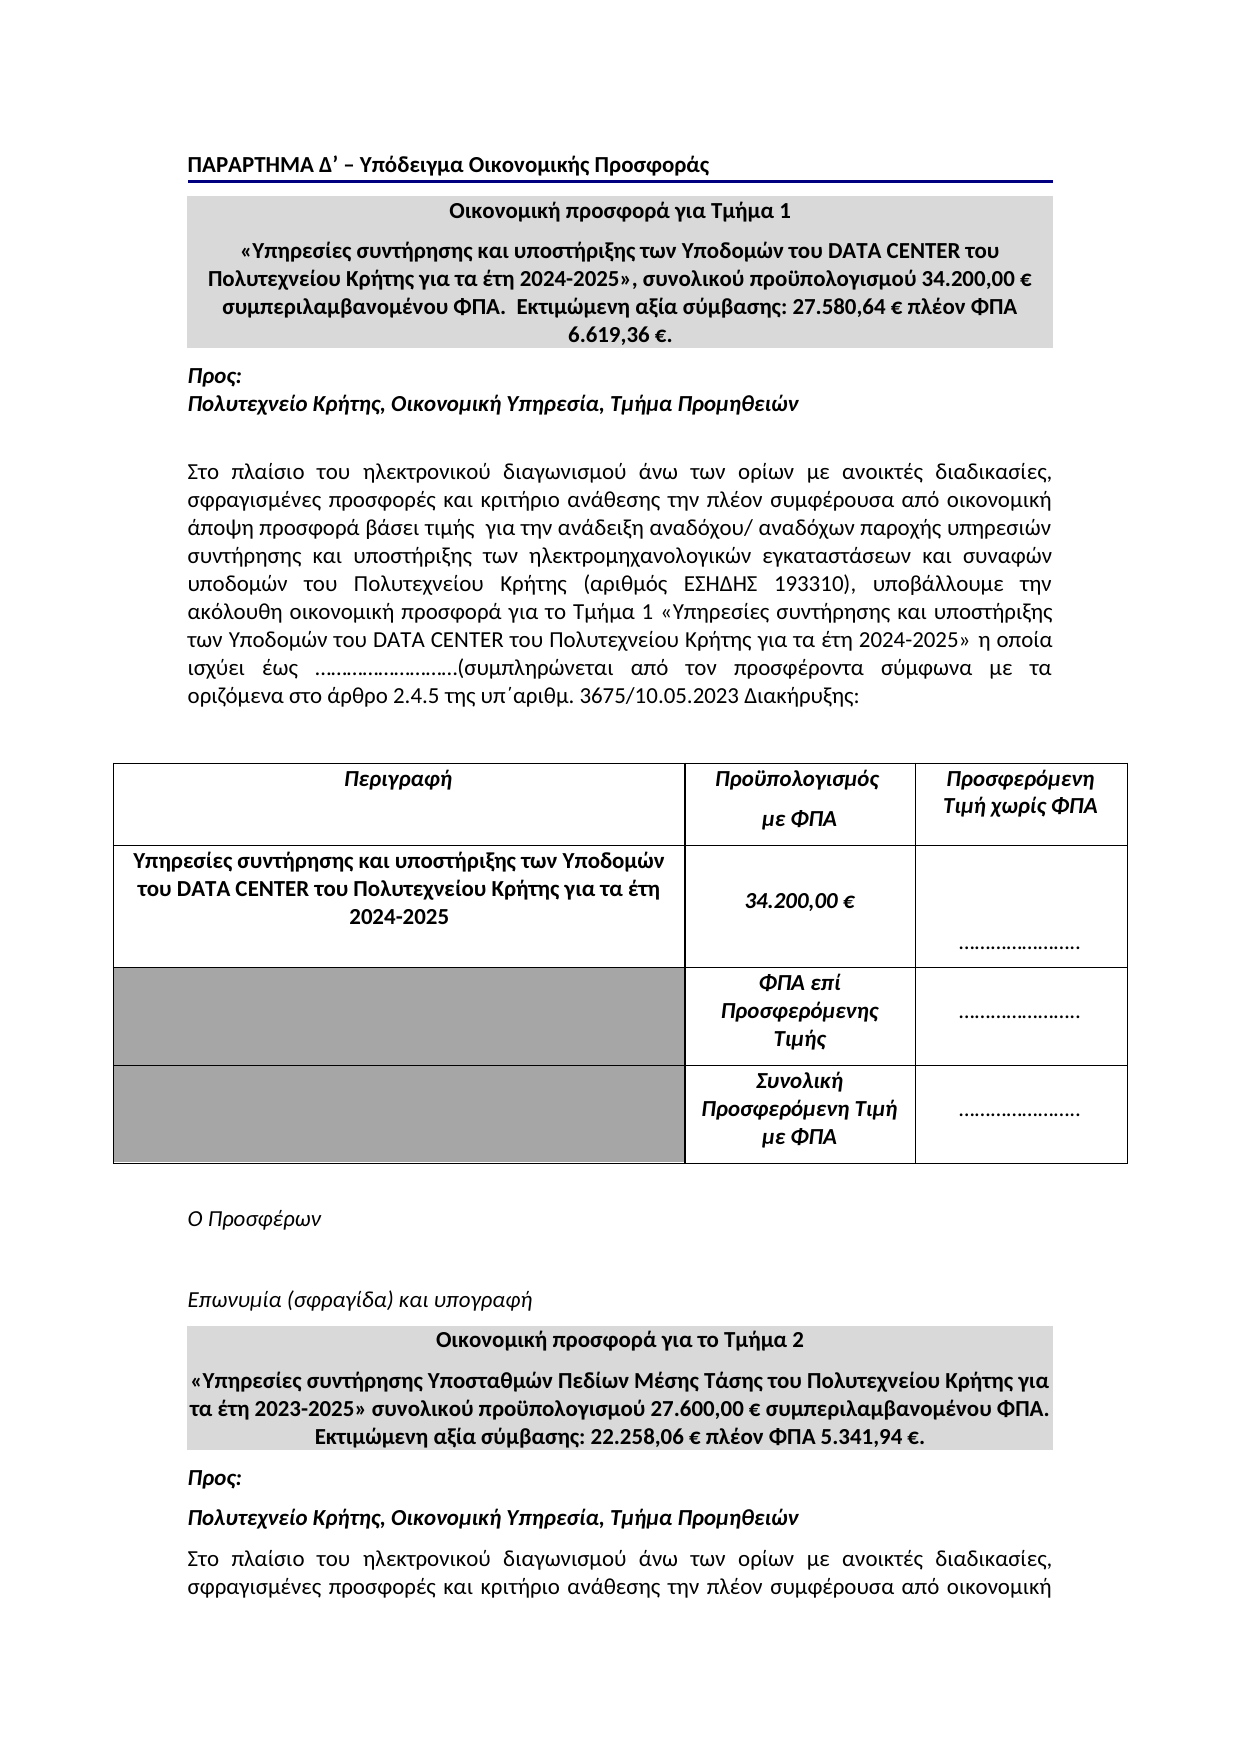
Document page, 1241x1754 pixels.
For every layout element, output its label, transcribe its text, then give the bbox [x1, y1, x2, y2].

text Προς: [187, 361, 1053, 389]
text Στο πλαίσιο του ηλεκτρονικού διαγωνισμού άνω των ορίων με ανοικτές διαδικασίες, σφραγισμένες προσφορές και κριτήριο ανάθεσης την πλέον συμφέρουσα από οικονομική άποψη προσφορά βάσει τιμής για την ανάδειξη αναδόχου/ αναδόχων παροχής υπηρεσιών συντήρησης και υποστήριξης των ηλεκτρομηχανολογικών εγκαταστάσεων και συναφών υποδομών του Πολυτεχνείου Κρήτης (αριθμός ΕΣΗΔΗΣ 193310), υποβάλλουμε την ακόλουθη οικονομική προσφορά για το Τμήμα 1 «Υπηρεσίες συντήρησης και υποστήριξης των Υποδομών του DATA CENTER του Πολυτεχνείου Κρήτης για τα έτη 2024-2025» η οποία ισχύει έως ………………………(συμπληρώνεται από τον προσφέροντα σύμφωνα με τα οριζόμενα στο άρθρο 2.4.5 της υπ΄αριθμ. 3675/10.05.2023 Διακήρυξης: [187, 457, 1053, 709]
text «Υπηρεσίες συντήρησης και υποστήριξης των Υποδομών του DATA CENTER του Πολυτεχνείου Κρήτης για τα έτη 2024-2025», συνολικού προϋπολογισμού 34.200,00 € συμπεριλαμβανομένου ΦΠΑ. Εκτιμώμενη αξία σύμβασης: 27.580,64 € πλέον ΦΠΑ 6.619,36 €. [187, 236, 1053, 348]
table_cell Συνολική Προσφερόμενη Τιμή με ΦΠΑ [686, 1066, 915, 1162]
table_cell ………………….. [916, 968, 1127, 1065]
table_cell [114, 968, 684, 1065]
text Επωνυμία (σφραγίδα) και υπογραφή [187, 1285, 1053, 1313]
table_header Προϋπολογισμός με ΦΠΑ [686, 764, 915, 845]
text Στο πλαίσιο του ηλεκτρονικού διαγωνισμού άνω των ορίων με ανοικτές διαδικασίες, σφραγισμένες προσφορές και κριτήριο ανάθεσης την πλέον συμφέρουσα από οικονομική [187, 1544, 1053, 1600]
text Πολυτεχνείο Κρήτης, Οικονομική Υπηρεσία, Τμήμα Προμηθειών [187, 1503, 1053, 1531]
text Προς: [187, 1463, 1053, 1491]
table_cell [114, 1066, 684, 1162]
table_cell ΦΠΑ επί Προσφερόμενης Τιμής [686, 968, 915, 1065]
text Ο Προσφέρων [187, 1204, 1053, 1232]
text Πολυτεχνείο Κρήτης, Οικονομική Υπηρεσία, Τμήμα Προμηθειών [187, 389, 1053, 417]
table_header Περιγραφή [114, 764, 684, 845]
table_cell 34.200,00 € [686, 846, 915, 967]
table_cell Υπηρεσίες συντήρησης και υποστήριξης των Υποδομών του DATA CENTER του Πολυτεχνείου Κρήτης για τα έτη 2024-2025 [114, 846, 684, 967]
table_cell ………………….. [916, 846, 1127, 967]
subtitle ΠΑΡΑΡΤΗΜΑ Δ’ – Υπόδειγμα Οικονομικής Προσφοράς [187, 150, 1053, 183]
text «Υπηρεσίες συντήρησης Υποσταθμών Πεδίων Μέσης Τάσης του Πολυτεχνείου Κρήτης για τα έτη 2023-2025» συνολικού προϋπολογισμού 27.600,00 € συμπεριλαμβανομένου ΦΠΑ. Εκτιμώμενη αξία σύμβασης: 22.258,06 € πλέον ΦΠΑ 5.341,94 €. [187, 1366, 1053, 1450]
table_header Προσφερόμενη Τιμή χωρίς ΦΠΑ [916, 764, 1127, 845]
text Οικονομική προσφορά για Τμήμα 1 [187, 196, 1053, 224]
table_cell ………………….. [916, 1066, 1127, 1162]
text Οικονομική προσφορά για το Τμήμα 2 [187, 1326, 1053, 1354]
